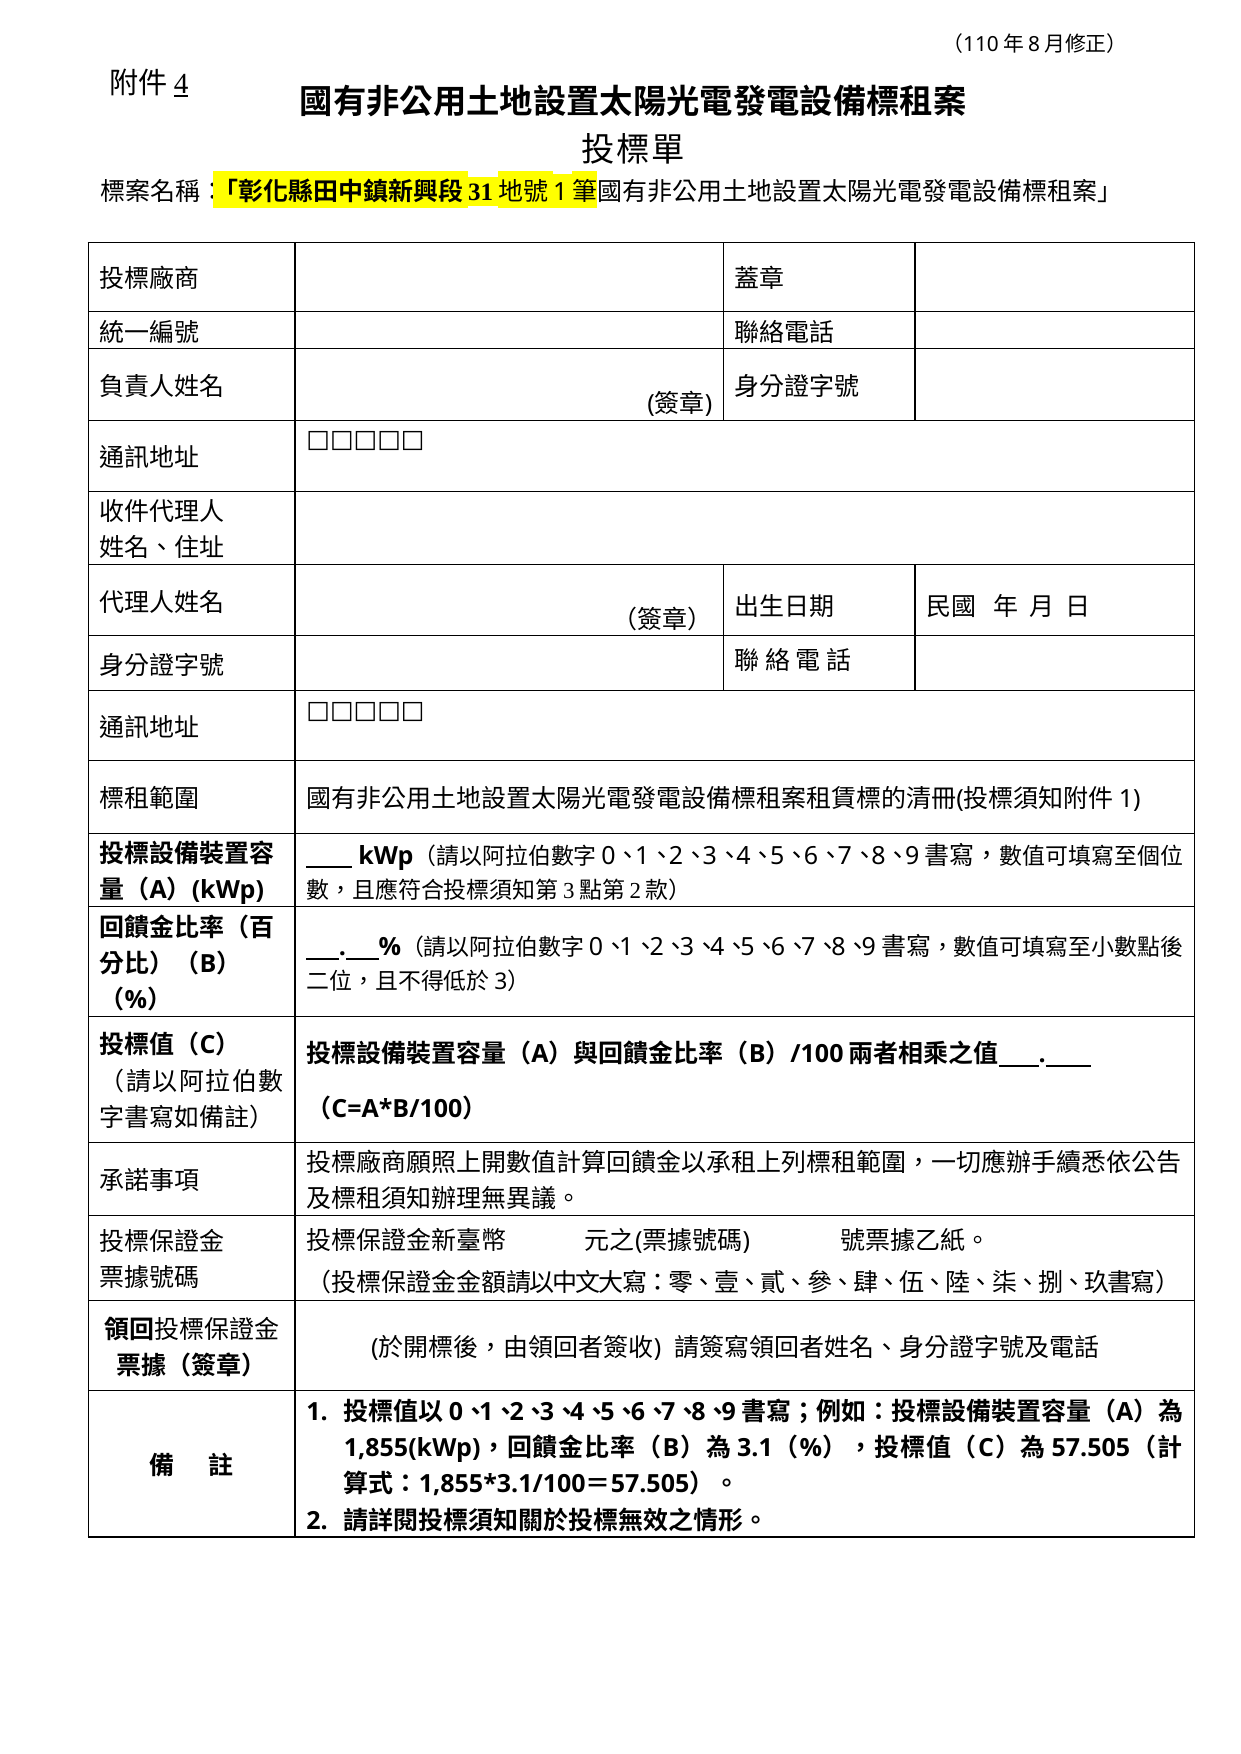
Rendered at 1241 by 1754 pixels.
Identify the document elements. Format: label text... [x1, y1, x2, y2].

table_cell 承諾事項 [89, 1143, 294, 1215]
table_cell 統一編號 [89, 312, 294, 348]
table_cell （簽章） [296, 565, 723, 635]
table_header [916, 243, 1194, 311]
table_cell 通訊地址 [89, 421, 294, 491]
text 標案名稱：「彰化縣田中鎮新興段31地號1筆國有非公用土地設置太陽光電發電設備標租案」 [100, 171, 1165, 208]
table_cell 投標值（C） （請以阿拉伯數字書寫如備註） [89, 1017, 294, 1142]
table_cell 投標設備裝置容量（A）與回饋金比率（B）/100兩者相乘之值 . （C=A*B/100） [296, 1017, 1194, 1142]
table_cell (於開標後，由領回者簽收) 請簽寫領回者姓名、身分證字號及電話 [296, 1301, 1194, 1390]
text 附件4 [109, 59, 232, 102]
table_cell 負責人姓名 [89, 349, 294, 419]
table_cell 聯 絡 電 話 [724, 636, 914, 690]
table_cell 投標設備裝置容量（A）(kWp) [89, 834, 294, 906]
text 投標單 [100, 123, 1165, 171]
table_cell 標租範圍 [89, 761, 294, 833]
table_cell 投標廠商願照上開數值計算回饋金以承租上列標租範圍，一切應辦手續悉依公告及標租須知辦理無異議。 [296, 1143, 1194, 1215]
table_cell 收件代理人 姓名、住址 [89, 492, 294, 564]
table_cell [296, 492, 1194, 564]
table_header 蓋章 [724, 243, 914, 311]
table_header 投標廠商 [89, 243, 294, 311]
table_cell □□□□□ [296, 421, 1194, 491]
table_cell □□□□□ [296, 691, 1194, 759]
table_cell [916, 349, 1194, 419]
table_cell 民國 年 月 日 [916, 565, 1194, 635]
table_cell 身分證字號 [89, 636, 294, 690]
table_cell 投標保證金新臺幣 元之(票據號碼) 號票據乙紙。 （投標保證金金額請以中文大寫：零、壹、貳、參、肆、伍、陸、柒、捌、玖書寫） [296, 1216, 1194, 1299]
table_cell [296, 312, 723, 348]
table_cell 國有非公用土地設置太陽光電發電設備標租案租賃標的清冊(投標須知附件1) [296, 761, 1194, 833]
table_cell . %（請以阿拉伯數字0、1、2、3、4、5、6、7、8、9書寫，數值可填寫至小數點後二位，且不得低於3） [296, 907, 1194, 1016]
table_cell 投標值以0、1、2、3、4、5、6、7、8、9書寫；例如：投標設備裝置容量（A）為1,855(kWp)，回饋金比率（B）為3.1（%），投標值（C）為57.505（計算式：1,855*3.1/100＝57.505）。 請詳閱投標須知關於投標無效之情形。 [296, 1391, 1194, 1536]
table_cell 代理人姓名 [89, 565, 294, 635]
table_cell [916, 636, 1194, 690]
table_cell [916, 312, 1194, 348]
text （110年8月修正） [942, 27, 1206, 57]
table_cell 備 註 [89, 1391, 294, 1536]
table_cell [296, 636, 723, 690]
table_cell 領回投標保證金票據（簽章） [89, 1301, 294, 1390]
table_cell 通訊地址 [89, 691, 294, 759]
table_cell 聯絡電話 [724, 312, 914, 348]
table_cell 回饋金比率（百分比）（B）（%） [89, 907, 294, 1016]
table_cell kWp（請以阿拉伯數字0、1、2、3、4、5、6、7、8、9書寫，數值可填寫至個位數，且應符合投標須知第3點第2款） [296, 834, 1194, 906]
table_cell 出生日期 [724, 565, 914, 635]
table_cell 投標保證金 票據號碼 [89, 1216, 294, 1299]
table_header [296, 243, 723, 311]
table_cell (簽章) [296, 349, 723, 419]
table_cell 身分證字號 [724, 349, 914, 419]
text 國有非公用土地設置太陽光電發電設備標租案 [94, 19, 1221, 146]
